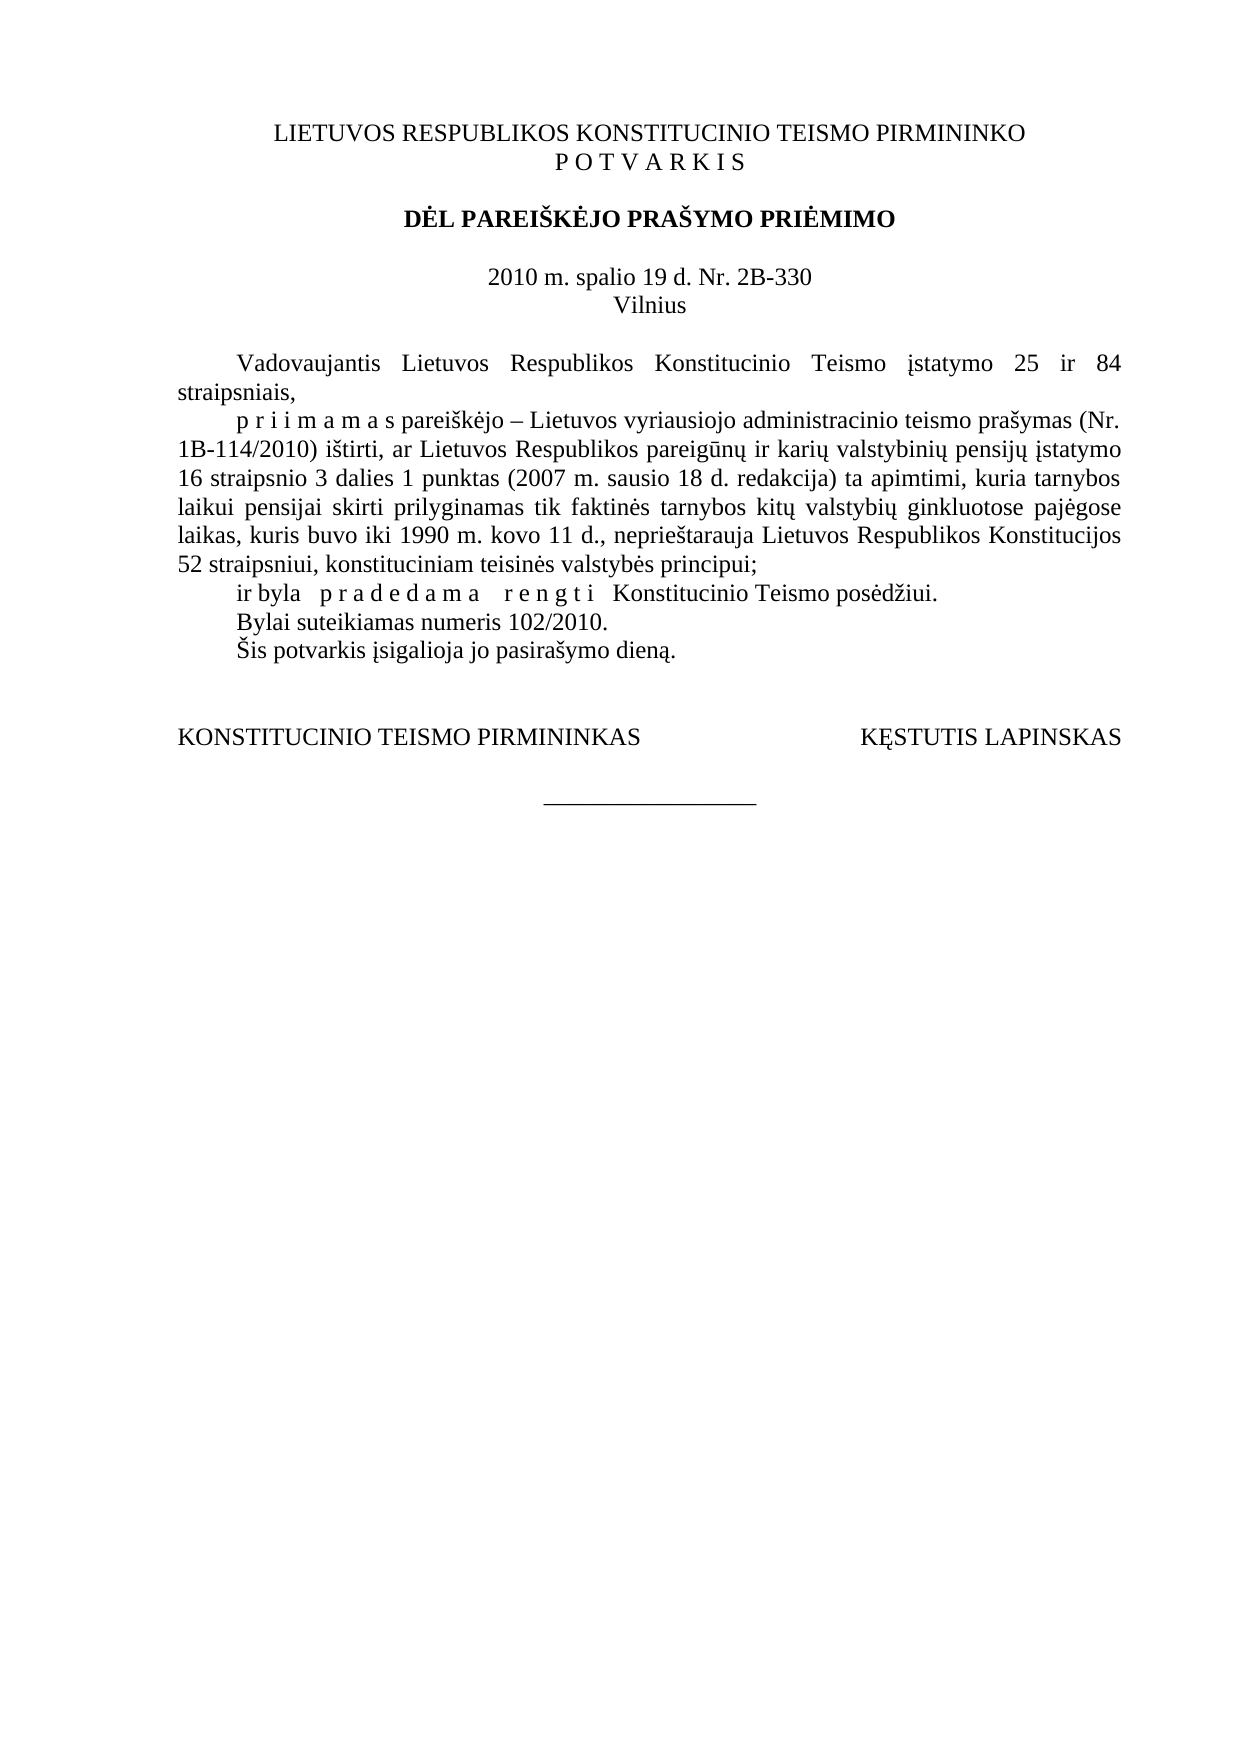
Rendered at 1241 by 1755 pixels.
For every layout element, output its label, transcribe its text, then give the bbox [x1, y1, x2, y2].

text 2010 m. spalio 19 d. Nr. 2B-330 [177, 262, 1122, 291]
text LIETUVOS RESPUBLIKOS KONSTITUCINIO TEISMO PIRMININKO [177, 118, 1122, 147]
text Vilnius [177, 291, 1122, 319]
text Konstitucinio Teismo pirmininkas Kęstutis Lapinskas [177, 722, 1122, 751]
text p r i i m a m a s pareiškėjo – Lietuvos vyriausiojo administracinio teismo prašymas (Nr. 1B-114/2010) ištirti, ar Lietuvos Respublikos pareigūnų ir karių valstybinių pensijų įstatymo 16 straipsnio 3 dalies 1 punktas (2007 m. sausio 18 d. redakcija) ta apimtimi, kuria tarnybos laikui pensijai skirti prilyginamas tik faktinės tarnybos kitų valstybių ginkluotose pajėgose laikas, kuris buvo iki 1990 m. kovo 11 d., neprieštarauja Lietuvos Respublikos Konstitucijos 52 straipsniui, konstituciniam teisinės valstybės principui; [177, 406, 1122, 578]
text Vadovaujantis Lietuvos Respublikos Konstitucinio Teismo įstatymo 25 ir 84 straipsniais, [177, 348, 1122, 406]
text Šis potvarkis įsigalioja jo pasirašymo dieną. [177, 636, 1122, 664]
text ir byla p r a d e d a m a r e n g t i Konstitucinio Teismo posėdžiui. [177, 578, 1122, 607]
text DĖL PAREIŠKĖJO PRAŠYMO PRIĖMIMO [177, 204, 1122, 233]
text _________________ [177, 779, 1122, 808]
text P O T V A R K I S [177, 147, 1122, 176]
text Bylai suteikiamas numeris 102/2010. [177, 607, 1122, 636]
